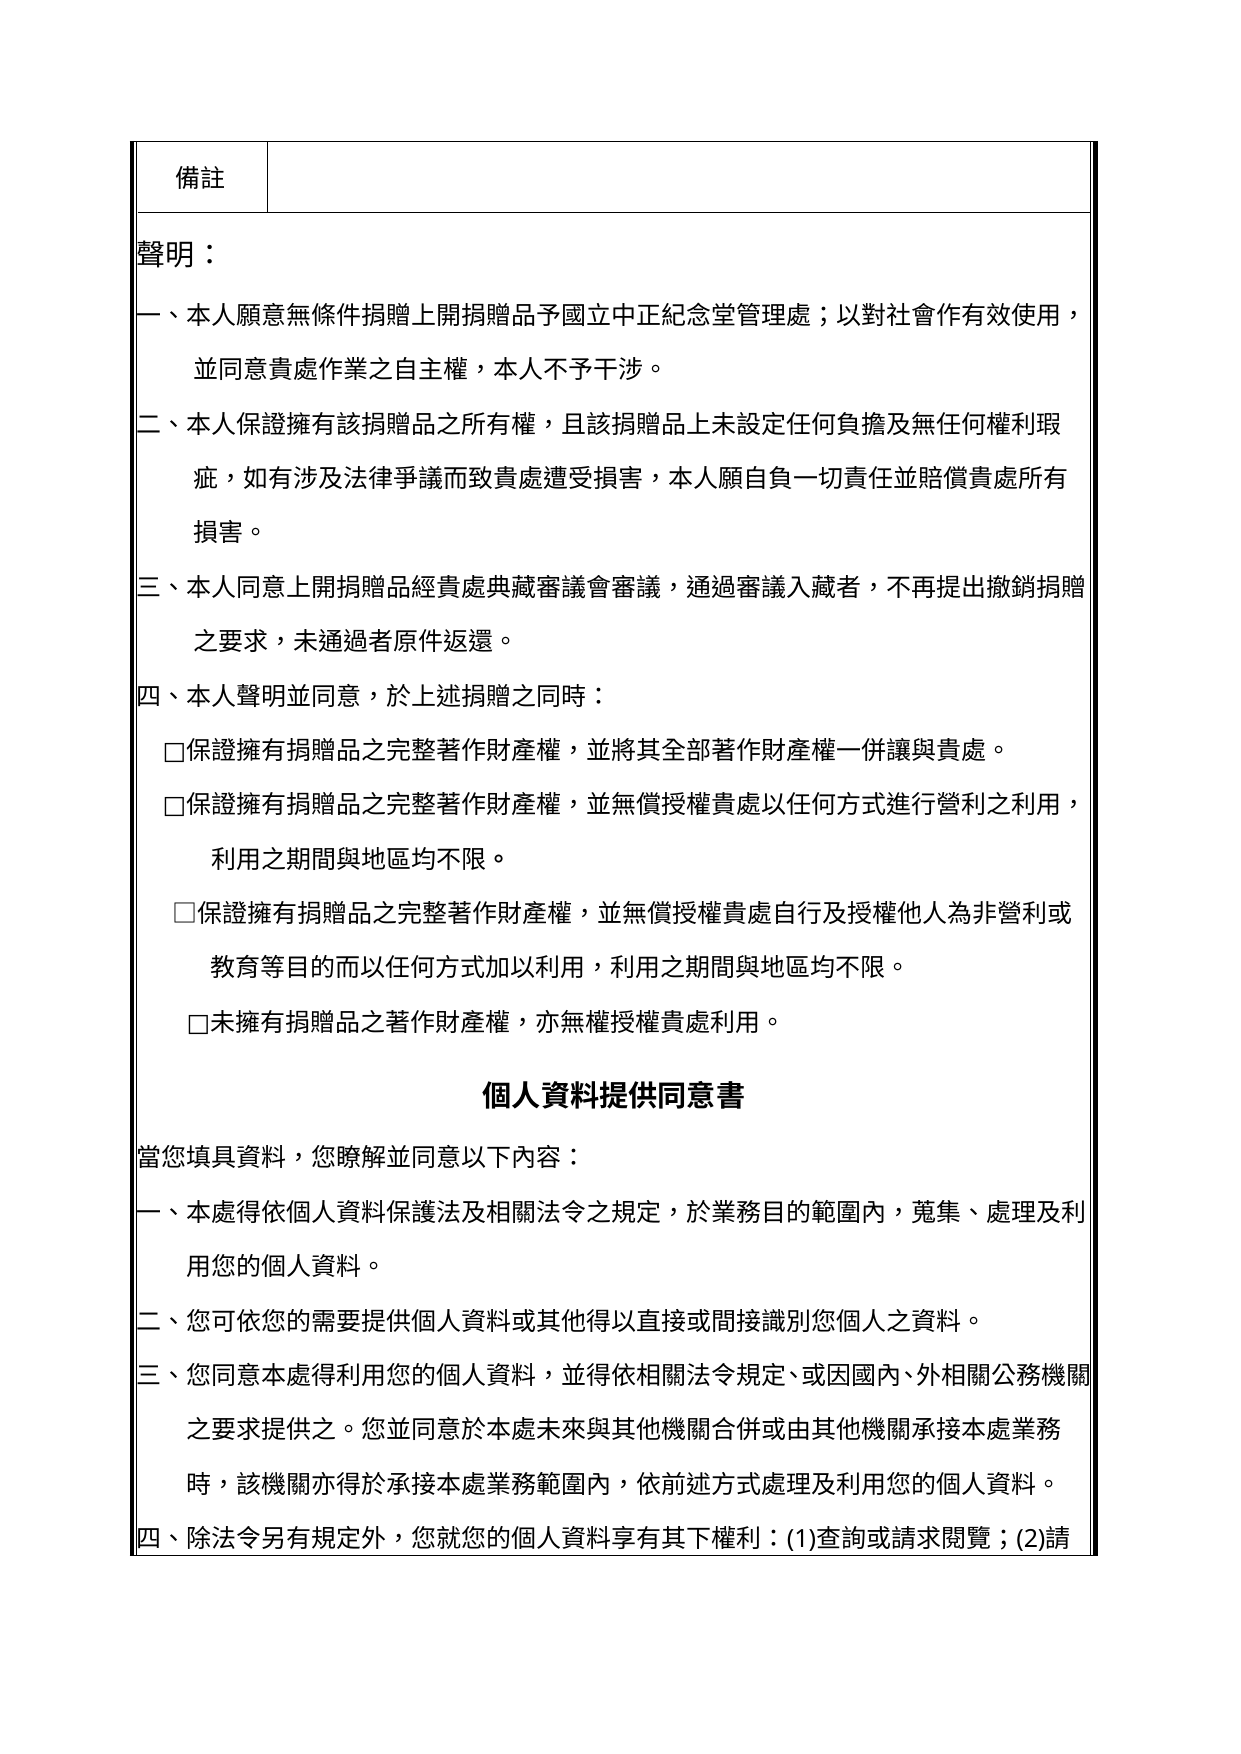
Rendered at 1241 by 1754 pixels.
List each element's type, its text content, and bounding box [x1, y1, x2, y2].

table_cell 聲明： 一、本人願意無條件捐贈上開捐贈品予國立中正紀念堂管理處；以對社會作有效使用，並同意貴處作業之自主權，本人不予干涉。 二、本人保證擁有該捐贈品之所有權，且該捐贈品上未設定任何負擔及無任何權利瑕疵，如有涉及法律爭議而致貴處遭受損害，本人願自負一切責任並賠償貴處所有損害。 三、本人同意上開捐贈品經貴處典藏審議會審議，通過審議入藏者，不再提出撤銷捐贈之要求，未通過者原件返還。 四、本人聲明並同意，於上述捐贈之同時： □保證擁有捐贈品之完整著作財產權，並將其全部著作財產權一併讓與貴處。 □保證擁有捐贈品之完整著作財產權，並無償授權貴處以任何方式進行營利之利用，利用之期間與地區均不限。 □保證擁有捐贈品之完整著作財產權，並無償授權貴處自行及授權他人為非營利或教育等目的而以任何方式加以利用，利用之期間與地區均不限。 □未擁有捐贈品之著作財產權，亦無權授權貴處利用。 個人資料提供同意書 當您填具資料，您瞭解並同意以下內容： 本處得依個人資料保護法及相關法令之規定，於業務目的範圍內，蒐集、處理及利用您的個人資料。 您可依您的需要提供個人資料或其他得以直接或間接識別您個人之資料。 您同意本處得利用您的個人資料，並得依相關法令規定、或因國內、外相關公務機關之要求提供之。您並同意於本處未來與其他機關合併或由其他機關承接本處業務時，該機關亦得於承接本處業務範圍內，依前述方式處理及利用您的個人資料。 除法令另有規定外，您就您的個人資料享有其下權利：(1)查詢或請求閱覽；(2)請求製給複製本；(3)請求補充或更正；(4)請求停止蒐集、處理或利用；(5)請求刪除。若您依法請求停止處理或利用、或請求刪除您的個人資料，將可能導致您捐贈的物品無法獲得最有效益的使用。 您瞭解此一同意符合個人資料保護法及相關法規之要求，具有書面同意本處蒐集、處理及利用您的個人資料之效果。 捐贈人/代表人簽名： 身分證字號： 立據日期： 年 月 日 [137, 213, 1090, 1555]
table_cell 備註 [137, 142, 267, 212]
table_cell [268, 142, 1090, 212]
